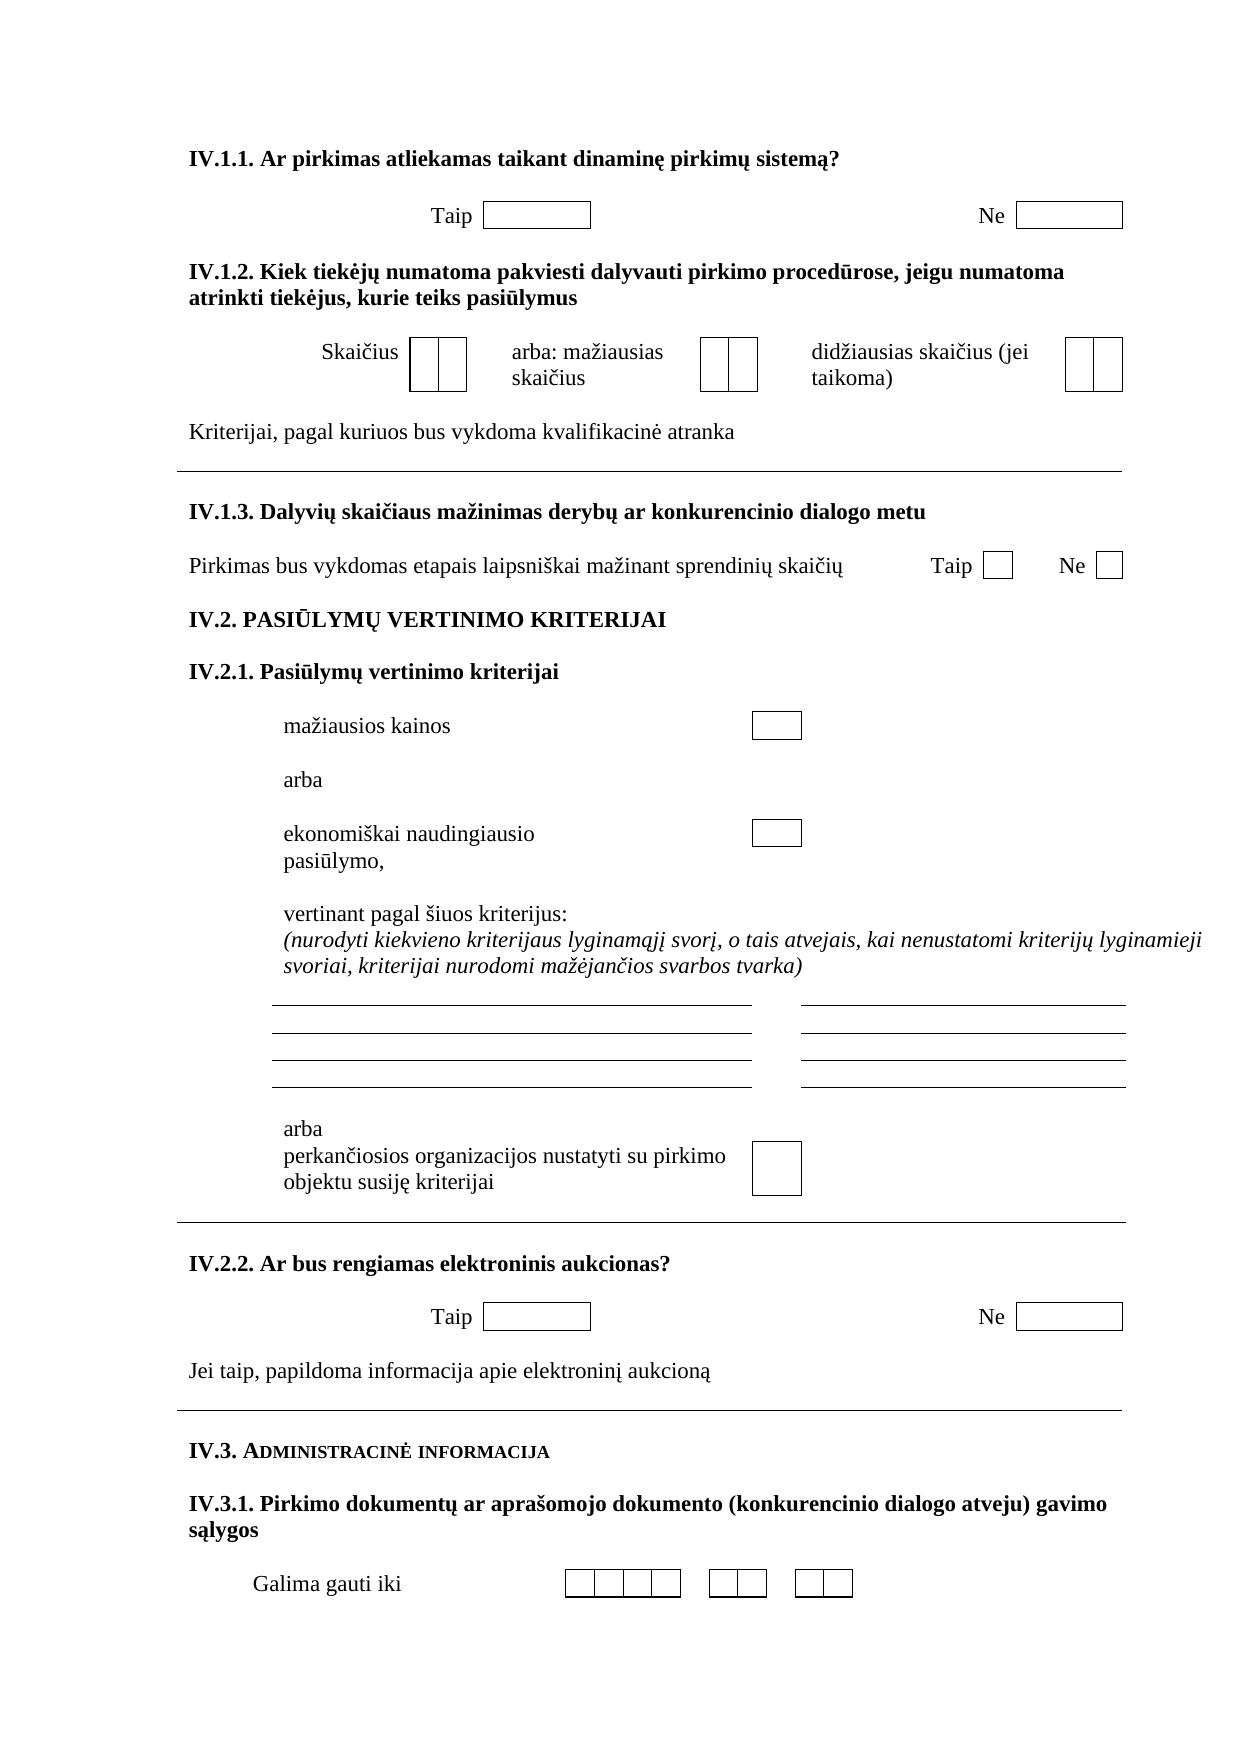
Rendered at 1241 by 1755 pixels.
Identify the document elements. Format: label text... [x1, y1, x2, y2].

table_cell [177, 1596, 1122, 1624]
table_header [484, 1303, 590, 1330]
table_cell [801, 900, 1126, 926]
table_cell [177, 444, 1122, 471]
table_cell IV.1.1. Ar pirkimas atliekamas taikant dinaminę pirkimų sistemą? [177, 146, 1122, 172]
table_cell IV.2.2. Ar bus rengiamas elektroninis aukcionas? [177, 1223, 1126, 1276]
table_cell pasiūlymo, [272, 846, 752, 873]
table_header didžiausias skaičius (jei taikoma) [758, 337, 1065, 391]
table_cell [802, 819, 1126, 846]
table_cell [752, 1005, 801, 1032]
table_header IV.3. Administracinė informacija [177, 1437, 1122, 1463]
table_cell [272, 979, 752, 1005]
table_cell arba [272, 1115, 752, 1141]
table_cell [177, 1141, 272, 1195]
table_cell [272, 1006, 752, 1032]
table_cell Pirkimas bus vykdomas etapais laipsniškai mažinant sprendinių skaičių [177, 551, 911, 578]
table_cell [272, 873, 752, 900]
table_cell [177, 1195, 1126, 1222]
table_header Ne [591, 1302, 1016, 1330]
table_cell [177, 873, 272, 900]
table_cell [177, 1543, 241, 1569]
table_cell [177, 1033, 272, 1060]
table_cell [177, 900, 272, 926]
table_cell [177, 391, 1122, 418]
table_cell [177, 632, 1122, 658]
table_cell [177, 1005, 272, 1032]
table_cell [177, 1060, 272, 1087]
table_header [1094, 338, 1122, 391]
table_header [1066, 338, 1093, 391]
table_cell IV.3.1. Pirkimo dokumentų ar aprašomojo dokumento (konkurencinio dialogo atveju) gavimo sąlygos [177, 1490, 1122, 1543]
table_cell [752, 740, 801, 766]
table_cell [624, 1570, 651, 1596]
table_header Jei taip, papildoma informacija apie elektroninį aukcioną [177, 1357, 1122, 1383]
table_header [729, 338, 757, 391]
table_cell [801, 846, 1126, 873]
table_cell Kriterijai, pagal kuriuos bus vykdoma kvalifikacinė atranka [177, 418, 1122, 444]
table_header [177, 711, 272, 738]
table_cell [177, 118, 1122, 146]
table_cell [177, 846, 272, 873]
table_cell [752, 1115, 801, 1141]
table_cell [752, 979, 801, 1005]
table_cell [566, 1570, 594, 1596]
table_cell [272, 739, 752, 766]
table_cell [177, 766, 272, 792]
table_cell [802, 1141, 1126, 1195]
table_cell [752, 1087, 801, 1115]
table_cell [1097, 552, 1122, 578]
table_cell [752, 1033, 801, 1060]
table_cell Galima gauti iki [241, 1569, 565, 1596]
table_cell perkančiosios organizacijos nustatyti su pirkimo objektu susiję kriterijai [272, 1141, 752, 1195]
table_cell [753, 1142, 801, 1195]
table_cell [801, 873, 1126, 900]
table_cell [272, 1088, 752, 1115]
table_cell [177, 525, 1122, 551]
table_cell [801, 1088, 1126, 1115]
table_cell [801, 1115, 1126, 1141]
table_header Taip [177, 1302, 483, 1330]
table_cell [752, 792, 801, 818]
table_header Skaičius [177, 337, 409, 391]
table_header [701, 338, 728, 391]
table_header Taip [177, 201, 483, 228]
table_header IV.1.2. Kiek tiekėjų numatoma pakviesti dalyvauti pirkimo procedūrose, jeigu numatoma atrinkti tiekėjus, kurie teiks pasiūlymus [177, 258, 1122, 311]
table_cell [177, 979, 272, 1005]
table_cell [824, 1570, 852, 1596]
table_header [411, 338, 438, 391]
table_cell [796, 1570, 823, 1596]
table_cell [738, 1570, 766, 1596]
table_cell Ne [1013, 551, 1096, 578]
table_cell IV.2. PASIŪLYMŲ VERTINIMO KRITERIJAI [177, 606, 1122, 632]
table_cell [801, 739, 1126, 766]
table_cell [752, 766, 801, 792]
table_cell [801, 792, 1126, 818]
table_cell vertinant pagal šiuos kriterijus: [272, 900, 752, 926]
table_cell [801, 766, 1126, 792]
table_cell [177, 578, 1122, 606]
table_cell [801, 1006, 1126, 1032]
table_cell arba [272, 766, 752, 792]
table_cell [752, 873, 801, 900]
table_cell [272, 1061, 752, 1087]
table_cell [853, 1569, 1122, 1596]
table_cell IV.2.1. Pasiūlymų vertinimo kriterijai [177, 658, 1122, 685]
table_cell [272, 1034, 752, 1060]
table_cell [241, 1543, 1122, 1569]
table_cell [177, 739, 272, 766]
table_cell [177, 1087, 272, 1115]
table_header [484, 202, 590, 228]
table_cell [177, 792, 272, 818]
table_cell [801, 1034, 1126, 1060]
table_cell [752, 1060, 801, 1087]
table_cell [801, 1061, 1126, 1087]
table_header [439, 338, 466, 391]
table_cell [681, 1569, 709, 1596]
table_cell [767, 1569, 795, 1596]
table_cell [753, 820, 801, 846]
table_header arba: mažiausias skaičius [467, 337, 700, 391]
table_header [1017, 202, 1122, 228]
table_header [1017, 1303, 1122, 1330]
table_cell [177, 1569, 241, 1596]
table_cell [652, 1570, 680, 1596]
table_cell [177, 1115, 272, 1141]
table_cell Taip [911, 551, 983, 578]
table_header Ne [591, 201, 1016, 228]
table_header IV.1.3. Dalyvių skaičiaus mažinimas derybų ar konkurencinio dialogo metu [177, 498, 1122, 524]
table_header mažiausios kainos [272, 711, 752, 738]
table_cell (nurodyti kiekvieno kriterijaus lyginamąjį svorį, o tais atvejais, kai nenustatomi kriterijų lyginamieji svoriai, kriterijai nurodomi mažėjančios svarbos tvarka) [272, 926, 1126, 979]
table_header [802, 711, 1126, 738]
table_cell [177, 819, 272, 846]
table_cell [984, 552, 1012, 578]
table_cell [177, 1384, 1122, 1410]
table_header [753, 712, 801, 738]
table_cell [710, 1570, 737, 1596]
table_cell [595, 1570, 623, 1596]
table_cell [752, 847, 801, 873]
table_cell ekonomiškai naudingiausio [272, 819, 752, 846]
table_cell [752, 900, 801, 926]
table_cell [177, 926, 272, 979]
table_cell [801, 979, 1126, 1005]
table_cell [177, 1464, 1122, 1490]
table_cell [272, 792, 752, 818]
